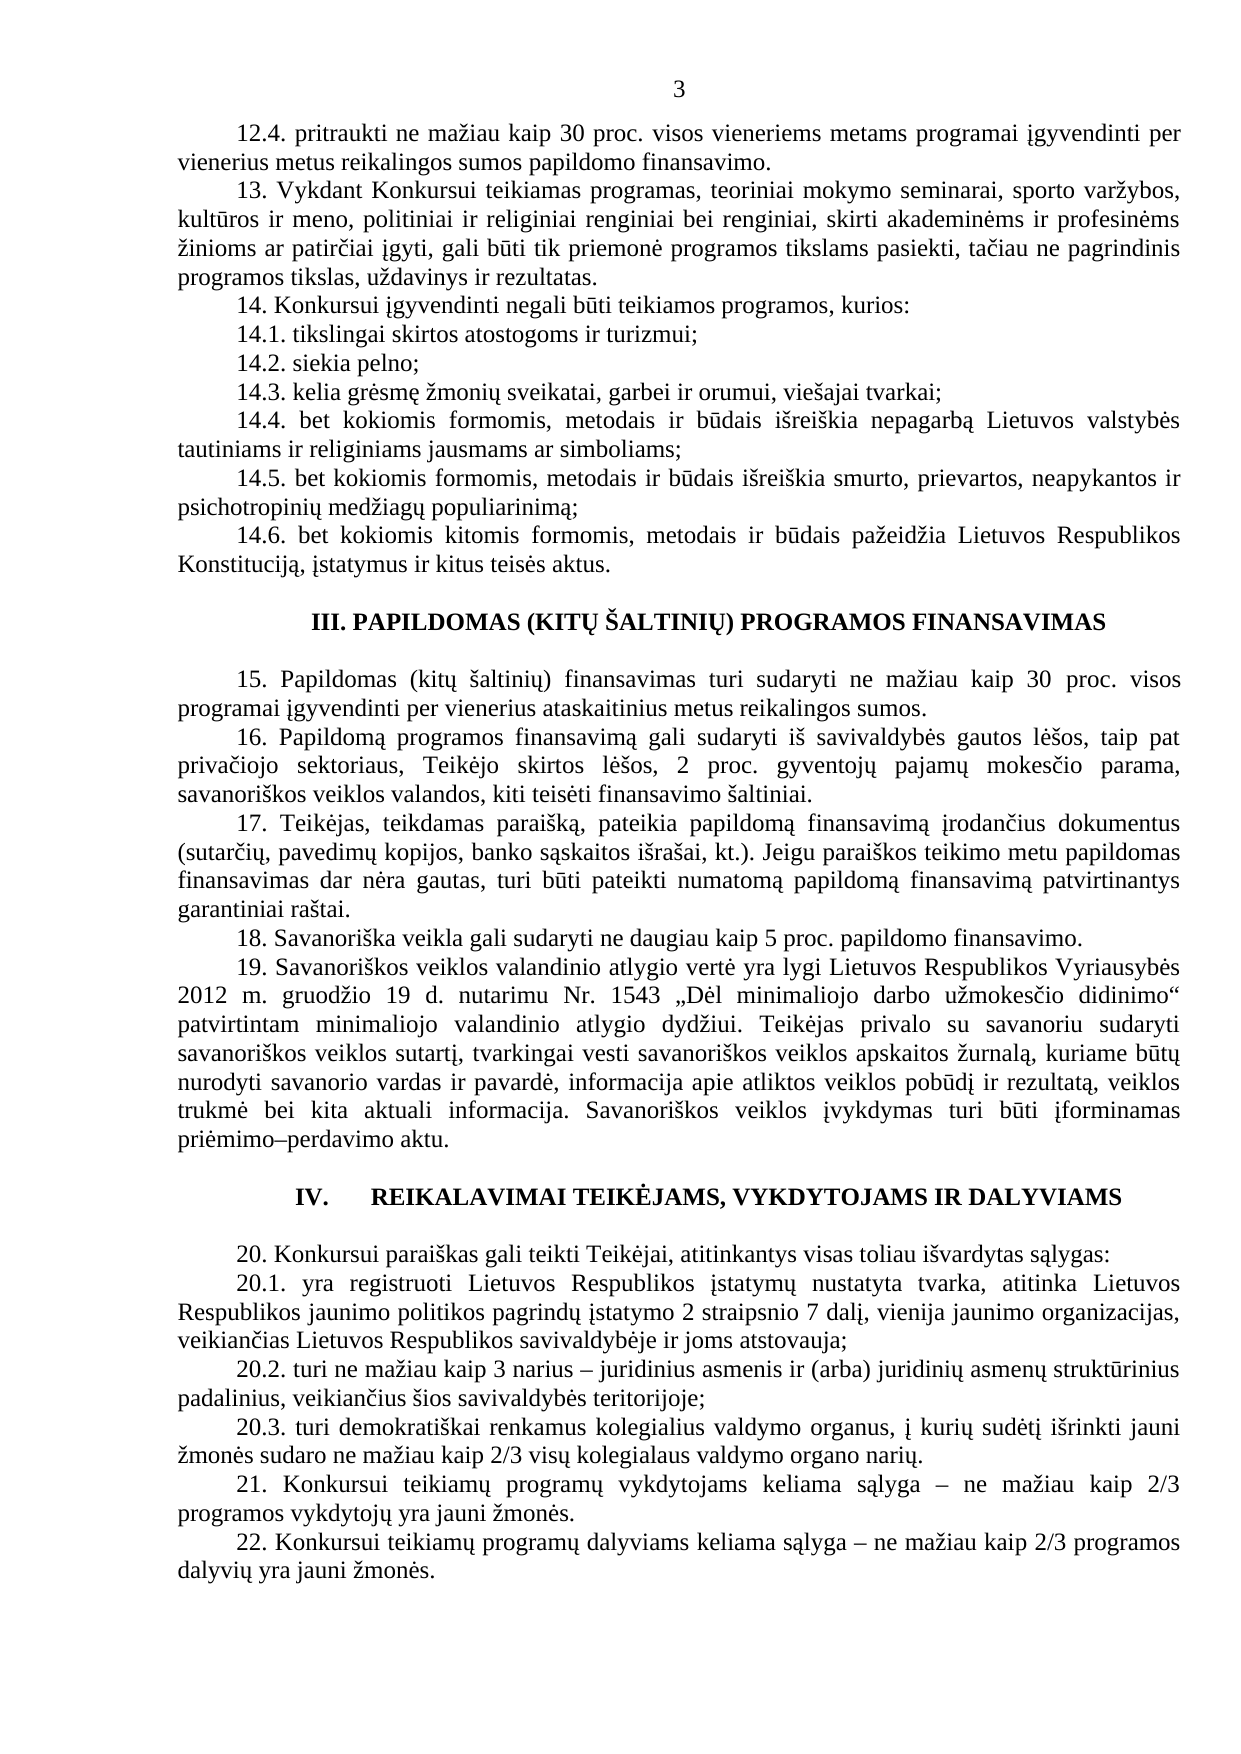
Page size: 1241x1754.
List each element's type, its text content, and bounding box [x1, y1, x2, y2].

text 14.4. bet kokiomis formomis, metodais ir būdais išreiškia nepagarbą Lietuvos valstybės tautiniams ir religiniams jausmams ar simboliams; [177, 406, 1181, 463]
text 12.4. pritraukti ne mažiau kaip 30 proc. visos vieneriems metams programai įgyvendinti per vienerius metus reikalingos sumos papildomo finansavimo. [177, 118, 1181, 176]
text 20.3. turi demokratiškai renkamus kolegialius valdymo organus, į kurių sudėtį išrinkti jauni žmonės sudaro ne mažiau kaip 2/3 visų kolegialaus valdymo organo narių. [177, 1412, 1181, 1469]
text 14.2. siekia pelno; [177, 348, 1181, 377]
text 17. Teikėjas, teikdamas paraišką, pateikia papildomą finansavimą įrodančius dokumentus (sutarčių, pavedimų kopijos, banko sąskaitos išrašai, kt.). Jeigu paraiškos teikimo metu papildomas finansavimas dar nėra gautas, turi būti pateikti numatomą papildomą finansavimą patvirtinantys garantiniai raštai. [177, 808, 1181, 923]
text III. PAPILDOMAS (KITŲ ŠALTINIŲ) PROGRAMOS FINANSAVIMAS [177, 607, 1181, 636]
text 16. Papildomą programos finansavimą gali sudaryti iš savivaldybės gautos lėšos, taip pat privačiojo sektoriaus, Teikėjo skirtos lėšos, 2 proc. gyventojų pajamų mokesčio parama, savanoriškos veiklos valandos, kiti teisėti finansavimo šaltiniai. [177, 722, 1181, 808]
text 20.1. yra registruoti Lietuvos Respublikos įstatymų nustatyta tvarka, atitinka Lietuvos Respublikos jaunimo politikos pagrindų įstatymo 2 straipsnio 7 dalį, vienija jaunimo organizacijas, veikiančias Lietuvos Respublikos savivaldybėje ir joms atstovauja; [177, 1268, 1181, 1354]
text 14.3. kelia grėsmę žmonių sveikatai, garbei ir orumui, viešajai tvarkai; [177, 377, 1181, 406]
text 20. Konkursui paraiškas gali teikti Teikėjai, atitinkantys visas toliau išvardytas sąlygas: [177, 1239, 1181, 1268]
text 14.1. tikslingai skirtos atostogoms ir turizmui; [177, 319, 1181, 348]
text 22. Konkursui teikiamų programų dalyviams keliama sąlyga – ne mažiau kaip 2/3 programos dalyvių yra jauni žmonės. [177, 1527, 1181, 1584]
text 13. Vykdant Konkursui teikiamas programas, teoriniai mokymo seminarai, sporto varžybos, kultūros ir meno, politiniai ir religiniai renginiai bei renginiai, skirti akademinėms ir profesinėms žinioms ar patirčiai įgyti, gali būti tik priemonė programos tikslams pasiekti, tačiau ne pagrindinis programos tikslas, uždavinys ir rezultatas. [177, 176, 1181, 291]
text 14.6. bet kokiomis kitomis formomis, metodais ir būdais pažeidžia Lietuvos Respublikos Konstituciją, įstatymus ir kitus teisės aktus. [177, 521, 1181, 578]
text 14. Konkursui įgyvendinti negali būti teikiamos programos, kurios: [177, 291, 1181, 319]
text 20.2. turi ne mažiau kaip 3 narius – juridinius asmenis ir (arba) juridinių asmenų struktūrinius padalinius, veikiančius šios savivaldybės teritorijoje; [177, 1354, 1181, 1412]
text 14.5. bet kokiomis formomis, metodais ir būdais išreiškia smurto, prievartos, neapykantos ir psichotropinių medžiagų populiarinimą; [177, 463, 1181, 521]
text 15. Papildomas (kitų šaltinių) finansavimas turi sudaryti ne mažiau kaip 30 proc. visos programai įgyvendinti per vienerius ataskaitinius metus reikalingos sumos. [177, 664, 1181, 722]
text 21. Konkursui teikiamų programų vykdytojams keliama sąlyga – ne mažiau kaip 2/3 programos vykdytojų yra jauni žmonės. [177, 1469, 1181, 1527]
text IV. REIKALAVIMAI TEIKĖJAMS, VYKDYTOJAMS IR DALYVIAMS [177, 1182, 1181, 1211]
text 18. Savanoriška veikla gali sudaryti ne daugiau kaip 5 proc. papildomo finansavimo. [177, 923, 1181, 952]
text 19. Savanoriškos veiklos valandinio atlygio vertė yra lygi Lietuvos Respublikos Vyriausybės 2012 m. gruodžio 19 d. nutarimu Nr. 1543 „Dėl minimaliojo darbo užmokesčio didinimo“ patvirtintam minimaliojo valandinio atlygio dydžiui. Teikėjas privalo su savanoriu sudaryti savanoriškos veiklos sutartį, tvarkingai vesti savanoriškos veiklos apskaitos žurnalą, kuriame būtų nurodyti savanorio vardas ir pavardė, informacija apie atliktos veiklos pobūdį ir rezultatą, veiklos trukmė bei kita aktuali informacija. Savanoriškos veiklos įvykdymas turi būti įforminamas priėmimo–perdavimo aktu. [177, 952, 1181, 1153]
